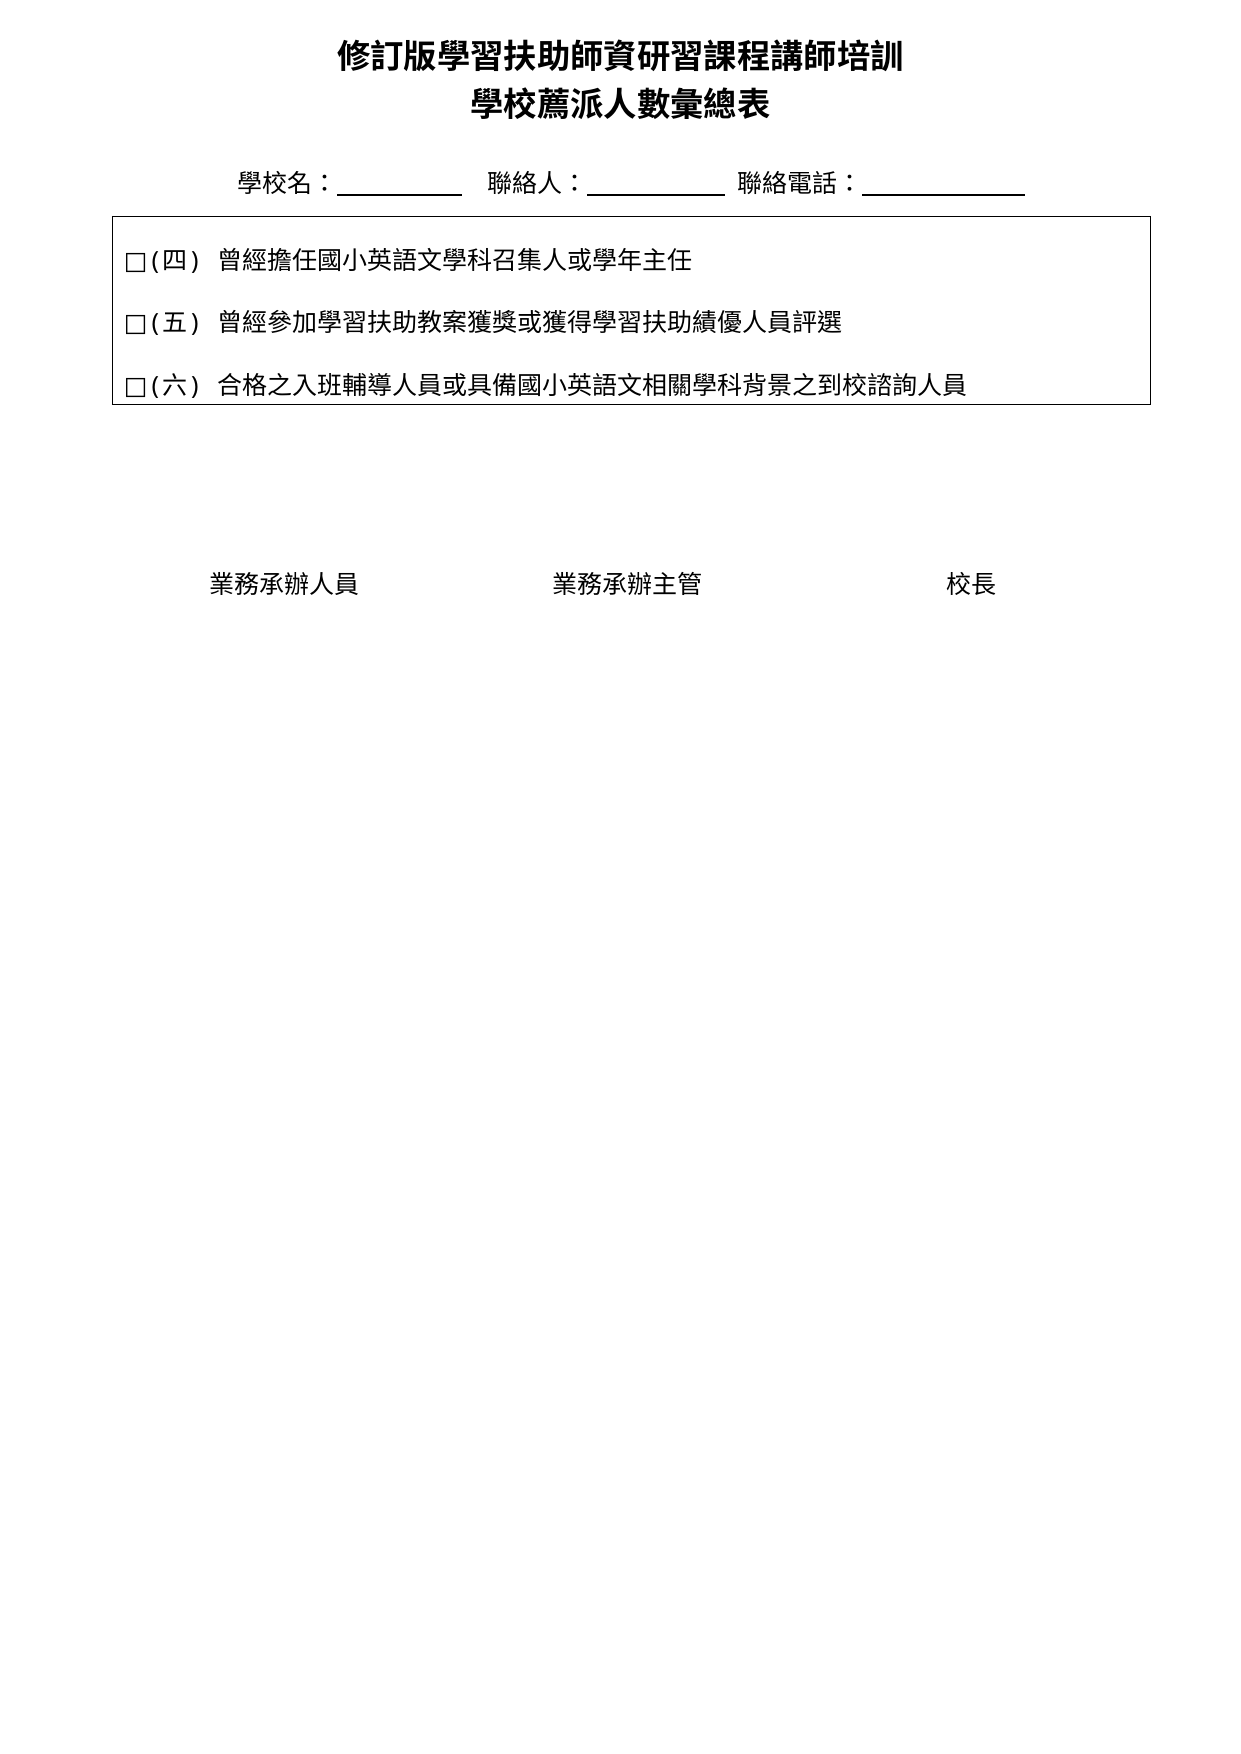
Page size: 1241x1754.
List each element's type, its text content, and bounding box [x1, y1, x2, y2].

table_header 業務承辦主管 [456, 530, 799, 601]
table_header 業務承辦人員 [113, 530, 456, 601]
table_header [1143, 530, 1150, 601]
table_cell □(四) 曾經擔任國小英語文學科召集人或學年主任 □(五) 曾經參加學習扶助教案獲獎或獲得學習扶助績優人員評選 □(六) 合格之入班輔導人員或具備國小英語文相關學科背景之到校諮詢人員 [113, 217, 1150, 404]
table_header 校長 [799, 530, 1143, 601]
